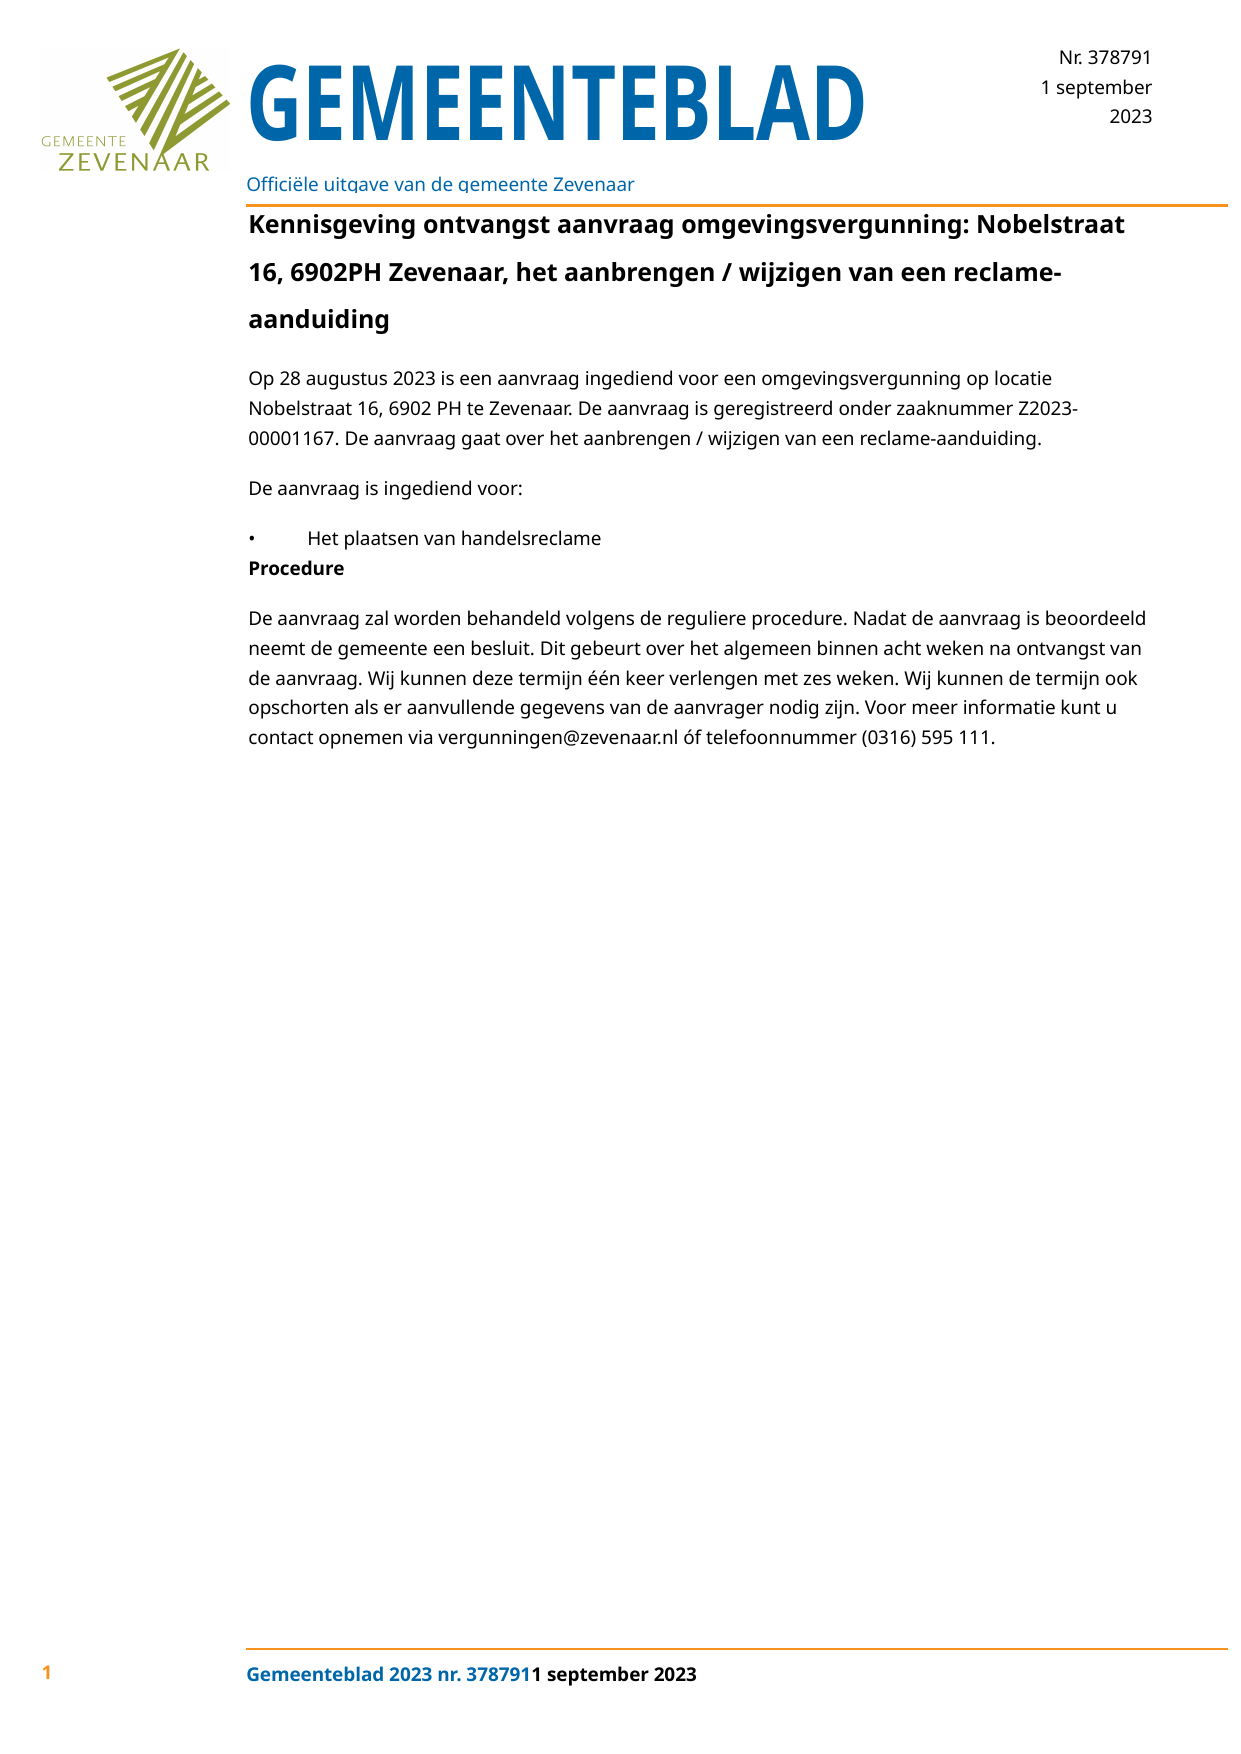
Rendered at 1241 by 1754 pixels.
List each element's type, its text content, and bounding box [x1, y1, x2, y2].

text Op 28 augustus 2023 is een aanvraag ingediend voor een omgevingsvergunning op locatie Nobelstraat 16, 6902 PH te Zevenaar. De aanvraag is geregistreerd onder zaaknummer Z2023-00001167. De aanvraag gaat over het aanbrengen / wijzigen van een reclame-aanduiding. [248, 366, 1152, 450]
text De aanvraag is ingediend voor: [248, 475, 1152, 501]
text De aanvraag zal worden behandeld volgens de reguliere procedure. Nadat de aanvraag is beoordeeld neemt de gemeente een besluit. Dit gebeurt over het algemeen binnen acht weken na ontvangst van de aanvraag. Wij kunnen deze termijn één keer verlengen met zes weken. Wij kunnen de termijn ook opschorten als er aanvullende gegevens van de aanvrager nodig zijn. Voor meer informatie kunt u contact opnemen via vergunningen@zevenaar.nl óf telefoonnummer (0316) 595 111. [248, 606, 1152, 749]
text Kennisgeving ontvangst aanvraag omgevingsvergunning: Nobelstraat 16, 6902PH Zevenaar, het aanbrengen / wijzigen van een reclame-aanduiding [248, 207, 1152, 336]
text Procedure [248, 555, 1152, 581]
picture [41, 47, 231, 172]
list Het plaatsen van handelsreclame [248, 526, 1152, 551]
